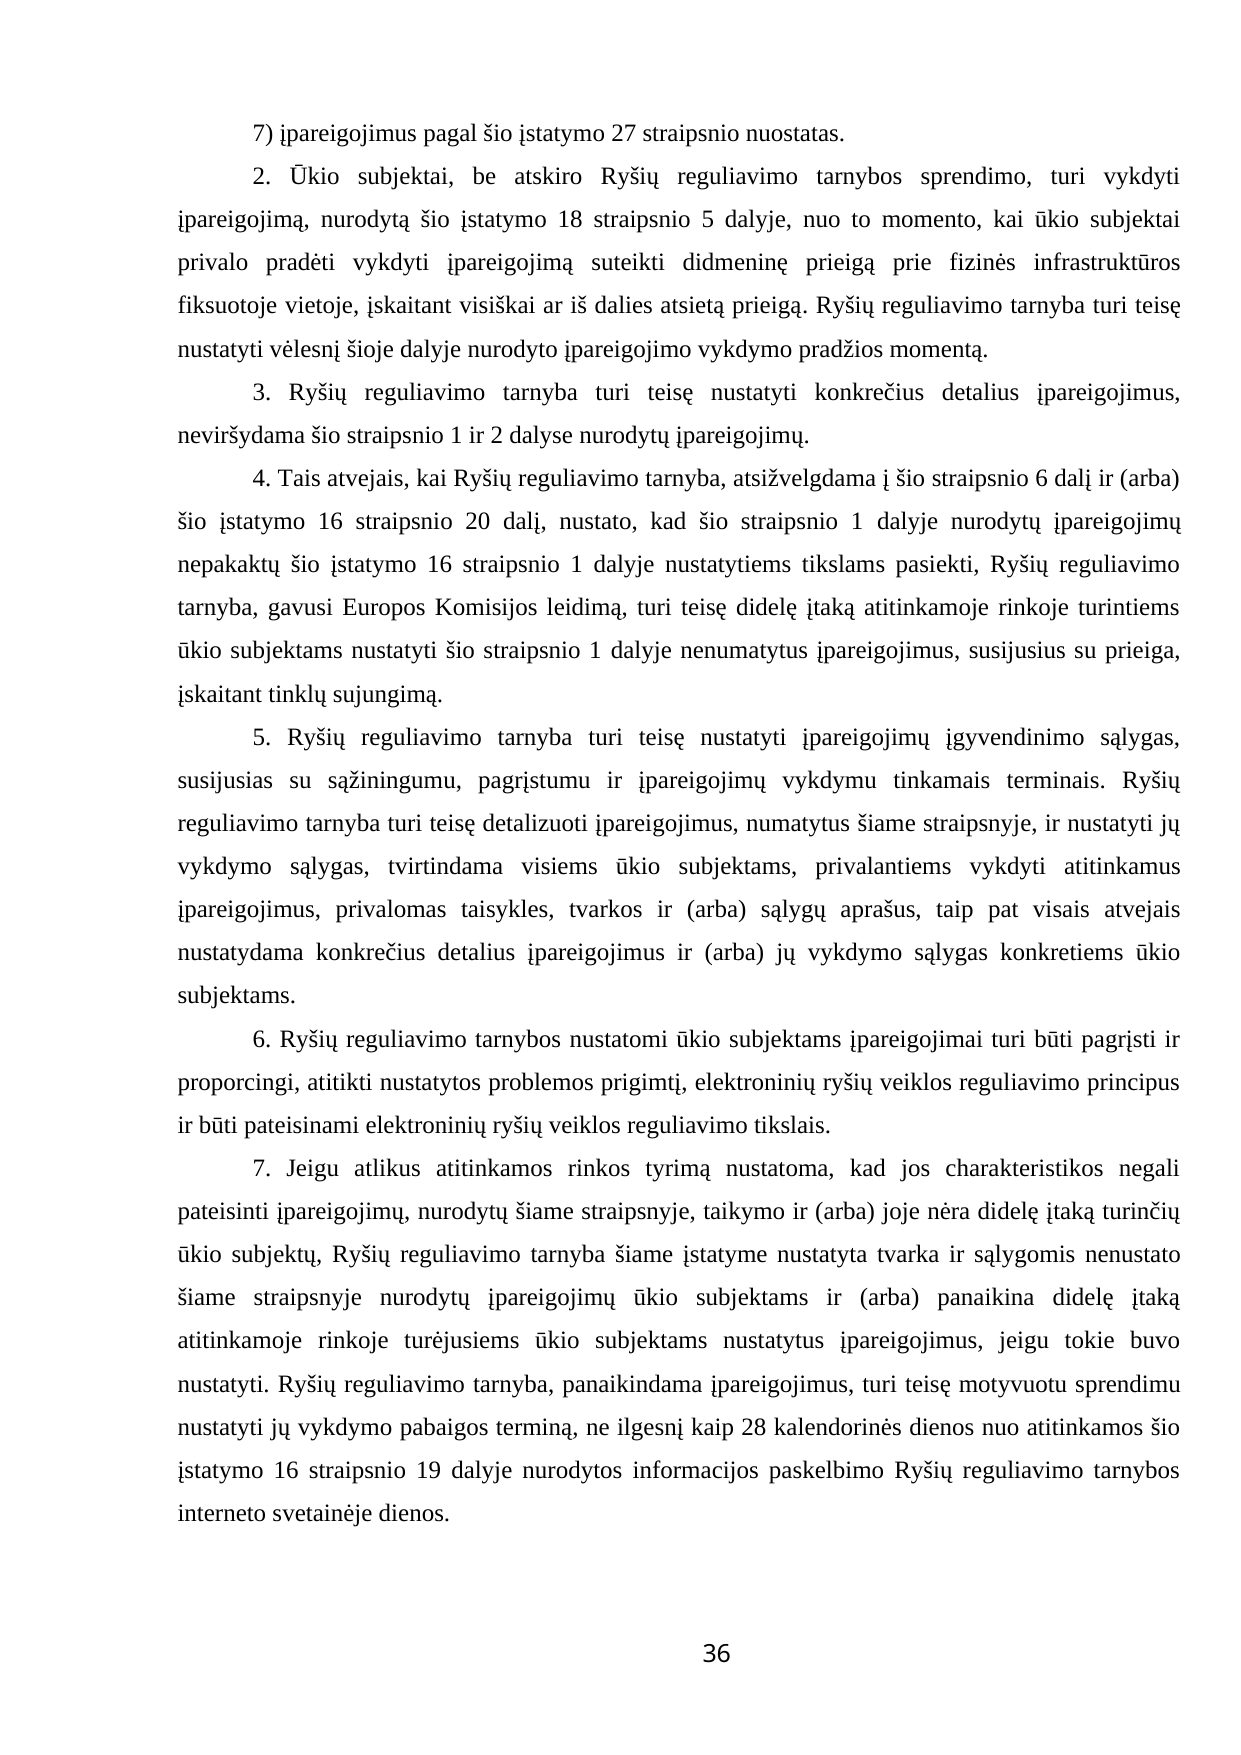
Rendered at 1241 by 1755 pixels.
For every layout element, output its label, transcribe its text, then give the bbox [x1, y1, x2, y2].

text 7. Jeigu atlikus atitinkamos rinkos tyrimą nustatoma, kad jos charakteristikos negali pateisinti įpareigojimų, nurodytų šiame straipsnyje, taikymo ir (arba) joje nėra didelę įtaką turinčių ūkio subjektų, Ryšių reguliavimo tarnyba šiame įstatyme nustatyta tvarka ir sąlygomis nenustato šiame straipsnyje nurodytų įpareigojimų ūkio subjektams ir (arba) panaikina didelę įtaką atitinkamoje rinkoje turėjusiems ūkio subjektams nustatytus įpareigojimus, jeigu tokie buvo nustatyti. Ryšių reguliavimo tarnyba, panaikindama įpareigojimus, turi teisę motyvuotu sprendimu nustatyti jų vykdymo pabaigos terminą, ne ilgesnį kaip 28 kalendorinės dienos nuo atitinkamos šio įstatymo 16 straipsnio 19 dalyje nurodytos informacijos paskelbimo Ryšių reguliavimo tarnybos interneto svetainėje dienos. [177, 1153, 1181, 1527]
text 7) įpareigojimus pagal šio įstatymo 27 straipsnio nuostatas. [177, 118, 1181, 147]
text 6. Ryšių reguliavimo tarnybos nustatomi ūkio subjektams įpareigojimai turi būti pagrįsti ir proporcingi, atitikti nustatytos problemos prigimtį, elektroninių ryšių veiklos reguliavimo principus ir būti pateisinami elektroninių ryšių veiklos reguliavimo tikslais. [177, 1024, 1181, 1139]
text 5. Ryšių reguliavimo tarnyba turi teisę nustatyti įpareigojimų įgyvendinimo sąlygas, susijusias su sąžiningumu, pagrįstumu ir įpareigojimų vykdymu tinkamais terminais. Ryšių reguliavimo tarnyba turi teisę detalizuoti įpareigojimus, numatytus šiame straipsnyje, ir nustatyti jų vykdymo sąlygas, tvirtindama visiems ūkio subjektams, privalantiems vykdyti atitinkamus įpareigojimus, privalomas taisykles, tvarkos ir (arba) sąlygų aprašus, taip pat visais atvejais nustatydama konkrečius detalius įpareigojimus ir (arba) jų vykdymo sąlygas konkretiems ūkio subjektams. [177, 722, 1181, 1009]
text 3. Ryšių reguliavimo tarnyba turi teisę nustatyti konkrečius detalius įpareigojimus, neviršydama šio straipsnio 1 ir 2 dalyse nurodytų įpareigojimų. [177, 377, 1181, 449]
text 2. Ūkio subjektai, be atskiro Ryšių reguliavimo tarnybos sprendimo, turi vykdyti įpareigojimą, nurodytą šio įstatymo 18 straipsnio 5 dalyje, nuo to momento, kai ūkio subjektai privalo pradėti vykdyti įpareigojimą suteikti didmeninę prieigą prie fizinės infrastruktūros fiksuotoje vietoje, įskaitant visiškai ar iš dalies atsietą prieigą. Ryšių reguliavimo tarnyba turi teisę nustatyti vėlesnį šioje dalyje nurodyto įpareigojimo vykdymo pradžios momentą. [177, 161, 1181, 362]
text 4. Tais atvejais, kai Ryšių reguliavimo tarnyba, atsižvelgdama į šio straipsnio 6 dalį ir (arba) šio įstatymo 16 straipsnio 20 dalį, nustato, kad šio straipsnio 1 dalyje nurodytų įpareigojimų nepakaktų šio įstatymo 16 straipsnio 1 dalyje nustatytiems tikslams pasiekti, Ryšių reguliavimo tarnyba, gavusi Europos Komisijos leidimą, turi teisę didelę įtaką atitinkamoje rinkoje turintiems ūkio subjektams nustatyti šio straipsnio 1 dalyje nenumatytus įpareigojimus, susijusius su prieiga, įskaitant tinklų sujungimą. [177, 463, 1181, 707]
